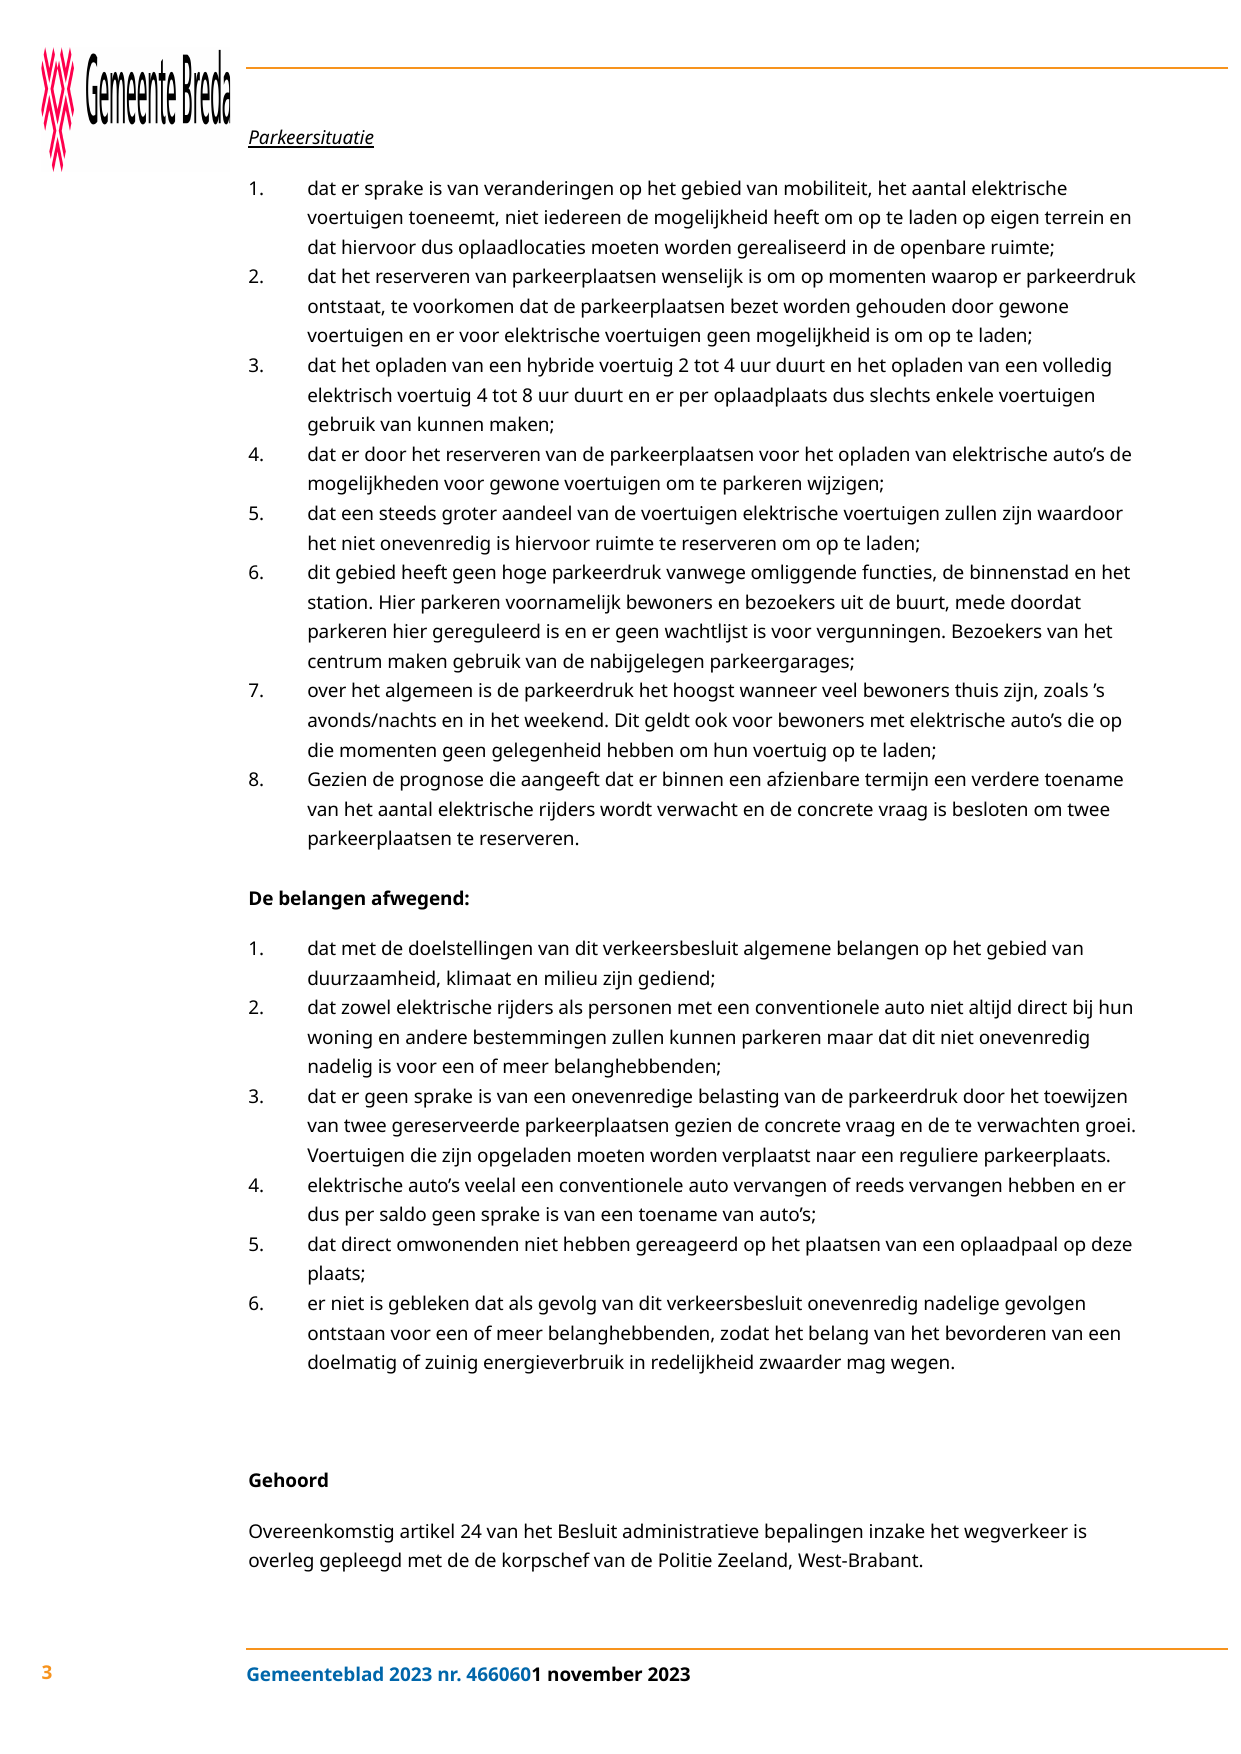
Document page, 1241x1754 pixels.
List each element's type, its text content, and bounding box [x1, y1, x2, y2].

text De belangen afwegend: [248, 885, 1152, 911]
list dat het reserveren van parkeerplaatsen wenselijk is om op momenten waarop er parkeerdruk ontstaat, te voorkomen dat de parkeerplaatsen bezet worden gehouden door gewone voertuigen en er voor elektrische voertuigen geen mogelijkheid is om op te laden; [248, 263, 1152, 348]
list dat direct omwonenden niet hebben gereageerd op het plaatsen van een oplaadpaal op deze plaats; [248, 1231, 1152, 1286]
list dit gebied heeft geen hoge parkeerdruk vanwege omliggende functies, de binnenstad en het station. Hier parkeren voornamelijk bewoners en bezoekers uit de buurt, mede doordat parkeren hier gereguleerd is en er geen wachtlijst is voor vergunningen. Bezoekers van het centrum maken gebruik van de nabijgelegen parkeergarages; [248, 559, 1152, 674]
list elektrische auto’s veelal een conventionele auto vervangen of reeds vervangen hebben en er dus per saldo geen sprake is van een toename van auto’s; [248, 1172, 1152, 1227]
text Parkeersituatie [248, 124, 1152, 150]
list dat het opladen van een hybride voertuig 2 tot 4 uur duurt en het opladen van een volledig elektrisch voertuig 4 tot 8 uur duurt en er per oplaadplaats dus slechts enkele voertuigen gebruik van kunnen maken; [248, 352, 1152, 437]
list dat er door het reserveren van de parkeerplaatsen voor het opladen van elektrische auto’s de mogelijkheden voor gewone voertuigen om te parkeren wijzigen; [248, 441, 1152, 496]
list Gezien de prognose die aangeeft dat er binnen een afzienbare termijn een verdere toename van het aantal elektrische rijders wordt verwacht en de concrete vraag is besloten om twee parkeerplaatsen te reserveren. [248, 766, 1152, 851]
text Overeenkomstig artikel 24 van het Besluit administratieve bepalingen inzake het wegverkeer is overleg gepleegd met de de korpschef van de Politie Zeeland, West-Brabant. [248, 1518, 1152, 1573]
list over het algemeen is de parkeerdruk het hoogst wanneer veel bewoners thuis zijn, zoals ’s avonds/nachts en in het weekend. Dit geldt ook voor bewoners met elektrische auto’s die op die momenten geen gelegenheid hebben om hun voertuig op te laden; [248, 678, 1152, 763]
picture [41, 47, 231, 172]
list dat er geen sprake is van een onevenredige belasting van de parkeerdruk door het toewijzen van twee gereserveerde parkeerplaatsen gezien de concrete vraag en de te verwachten groei. Voertuigen die zijn opgeladen moeten worden verplaatst naar een reguliere parkeerplaats. [248, 1083, 1152, 1168]
list dat zowel elektrische rijders als personen met een conventionele auto niet altijd direct bij hun woning en andere bestemmingen zullen kunnen parkeren maar dat dit niet onevenredig nadelig is voor een of meer belanghebbenden; [248, 994, 1152, 1079]
list er niet is gebleken dat als gevolg van dit verkeersbesluit onevenredig nadelige gevolgen ontstaan voor een of meer belanghebbenden, zodat het belang van het bevorderen van een doelmatig of zuinig energieverbruik in redelijkheid zwaarder mag wegen. [248, 1290, 1152, 1375]
text Gehoord [248, 1468, 1152, 1493]
list dat een steeds groter aandeel van de voertuigen elektrische voertuigen zullen zijn waardoor het niet onevenredig is hiervoor ruimte te reserveren om op te laden; [248, 500, 1152, 556]
list dat met de doelstellingen van dit verkeersbesluit algemene belangen op het gebied van duurzaamheid, klimaat en milieu zijn gediend; [248, 935, 1152, 991]
list dat er sprake is van veranderingen op het gebied van mobiliteit, het aantal elektrische voertuigen toeneemt, niet iedereen de mogelijkheid heeft om op te laden op eigen terrein en dat hiervoor dus oplaadlocaties moeten worden gerealiseerd in de openbare ruimte; [248, 175, 1152, 260]
